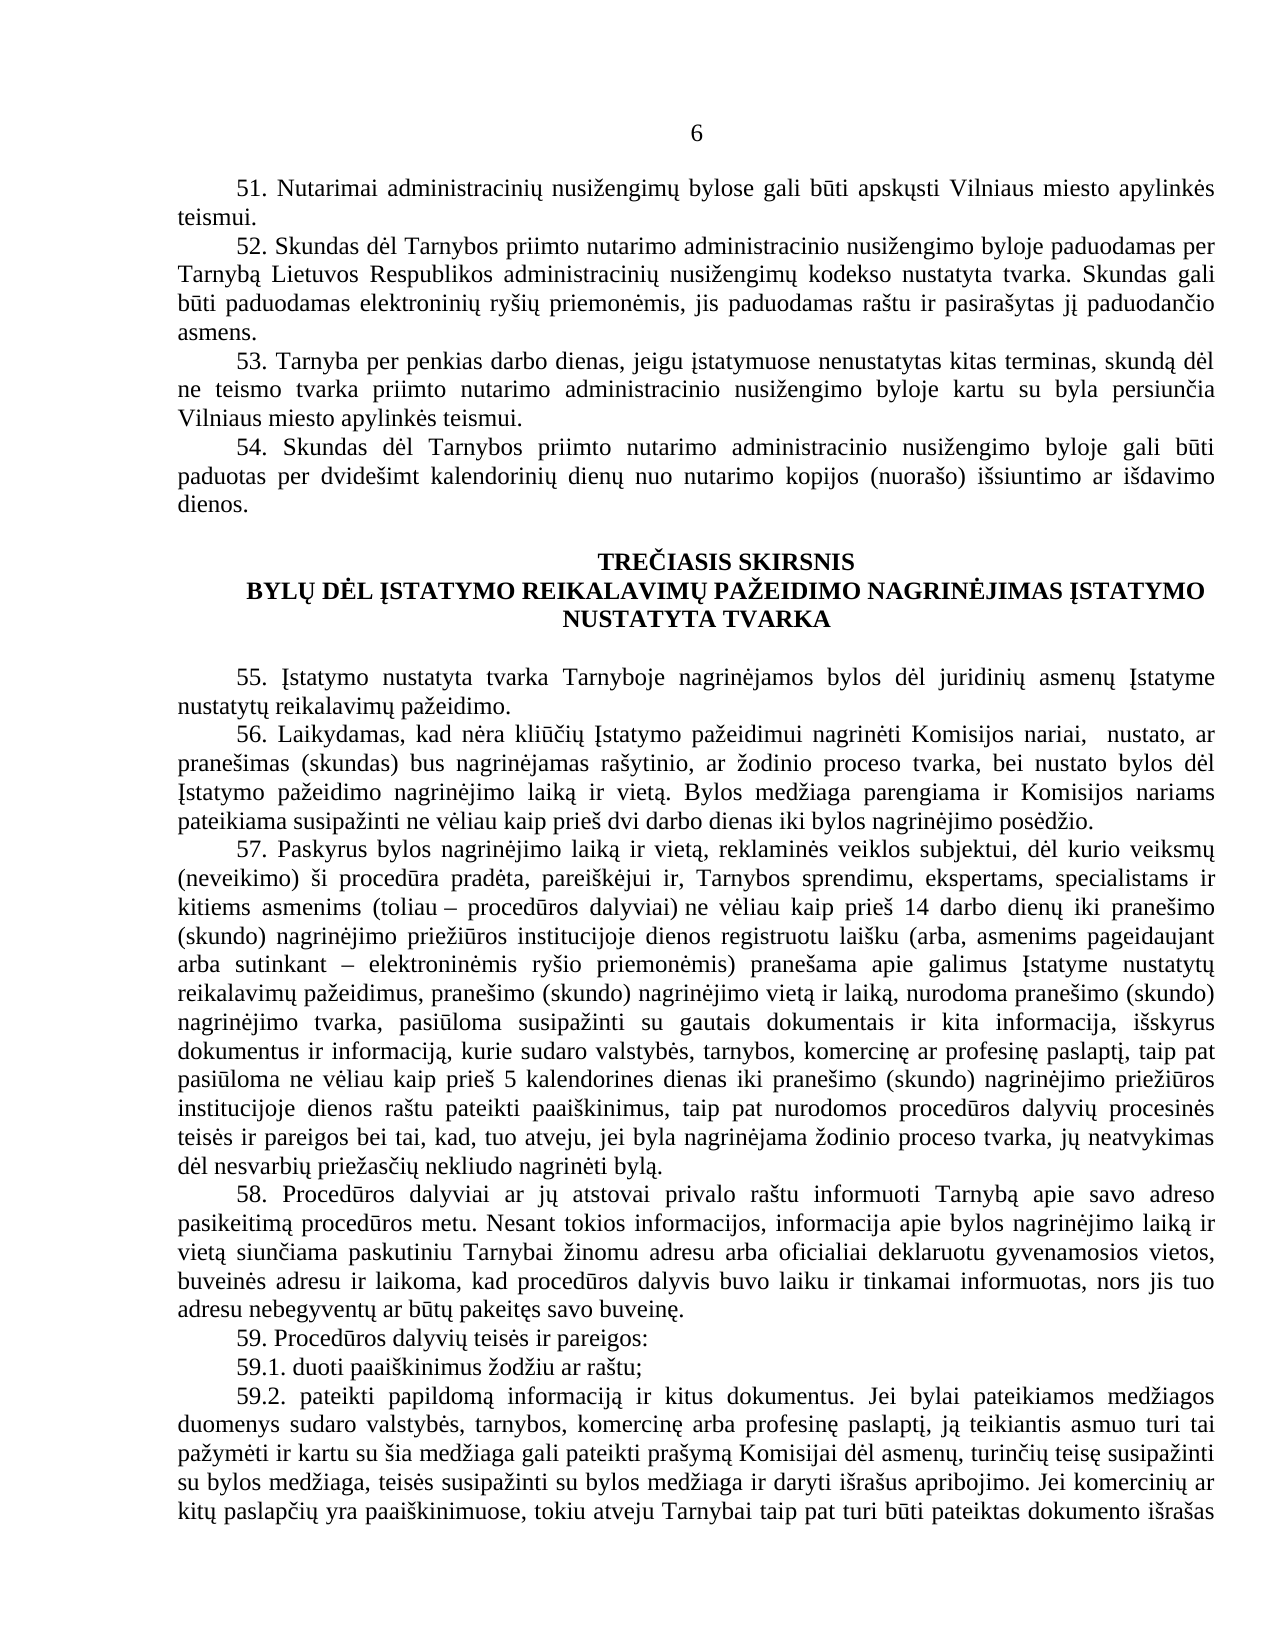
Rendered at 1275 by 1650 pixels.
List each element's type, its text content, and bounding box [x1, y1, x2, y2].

text 53. Tarnyba per penkias darbo dienas, jeigu įstatymuose nenustatytas kitas terminas, skundą dėl ne teismo tvarka priimto nutarimo administracinio nusižengimo byloje kartu su byla persiunčia Vilniaus miesto apylinkės teismui. [177, 346, 1216, 432]
text 54. Skundas dėl Tarnybos priimto nutarimo administracinio nusižengimo byloje gali būti paduotas per dvidešimt kalendorinių dienų nuo nutarimo kopijos (nuorašo) išsiuntimo ar išdavimo dienos. [177, 432, 1216, 518]
text 59. Procedūros dalyvių teisės ir pareigos: [177, 1323, 1216, 1352]
text 55. Įstatymo nustatyta tvarka Tarnyboje nagrinėjamos bylos dėl juridinių asmenų Įstatyme nustatytų reikalavimų pažeidimo. [177, 662, 1216, 719]
text 57. Paskyrus bylos nagrinėjimo laiką ir vietą, reklaminės veiklos subjektui, dėl kurio veiksmų (neveikimo) ši procedūra pradėta, pareiškėjui ir, Tarnybos sprendimu, ekspertams, specialistams ir kitiems asmenims (toliau – procedūros dalyviai) ne vėliau kaip prieš 14 darbo dienų iki pranešimo (skundo) nagrinėjimo priežiūros institucijoje dienos registruotu laišku (arba, asmenims pageidaujant arba sutinkant – elektroninėmis ryšio priemonėmis) pranešama apie galimus Įstatyme nustatytų reikalavimų pažeidimus, pranešimo (skundo) nagrinėjimo vietą ir laiką, nurodoma pranešimo (skundo) nagrinėjimo tvarka, pasiūloma susipažinti su gautais dokumentais ir kita informacija, išskyrus dokumentus ir informaciją, kurie sudaro valstybės, tarnybos, komercinę ar profesinę paslaptį, taip pat pasiūloma ne vėliau kaip prieš 5 kalendorines dienas iki pranešimo (skundo) nagrinėjimo priežiūros institucijoje dienos raštu pateikti paaiškinimus, taip pat nurodomos procedūros dalyvių procesinės teisės ir pareigos bei tai, kad, tuo atveju, jei byla nagrinėjama žodinio proceso tvarka, jų neatvykimas dėl nesvarbių priežasčių nekliudo nagrinėti bylą. [177, 834, 1216, 1179]
text 58. Procedūros dalyviai ar jų atstovai privalo raštu informuoti Tarnybą apie savo adreso pasikeitimą procedūros metu. Nesant tokios informacijos, informacija apie bylos nagrinėjimo laiką ir vietą siunčiama paskutiniu Tarnybai žinomu adresu arba oficialiai deklaruotu gyvenamosios vietos, buveinės adresu ir laikoma, kad procedūros dalyvis buvo laiku ir tinkamai informuotas, nors jis tuo adresu nebegyventų ar būtų pakeitęs savo buveinę. [177, 1179, 1216, 1323]
text 59.1. duoti paaiškinimus žodžiu ar raštu; [177, 1352, 1216, 1381]
text 56. Laikydamas, kad nėra kliūčių Įstatymo pažeidimui nagrinėti Komisijos nariai, nustato, ar pranešimas (skundas) bus nagrinėjamas rašytinio, ar žodinio proceso tvarka, bei nustato bylos dėl Įstatymo pažeidimo nagrinėjimo laiką ir vietą. Bylos medžiaga parengiama ir Komisijos nariams pateikiama susipažinti ne vėliau kaip prieš dvi darbo dienas iki bylos nagrinėjimo posėdžio. [177, 719, 1216, 834]
text 52. Skundas dėl Tarnybos priimto nutarimo administracinio nusižengimo byloje paduodamas per Tarnybą Lietuvos Respublikos administracinių nusižengimų kodekso nustatyta tvarka. Skundas gali būti paduodamas elektroninių ryšių priemonėmis, jis paduodamas raštu ir pasirašytas jį paduodančio asmens. [177, 231, 1216, 346]
text TREČIASIS SKIRSNIS [177, 547, 1216, 576]
text 51. Nutarimai administracinių nusižengimų bylose gali būti apskųsti Vilniaus miesto apylinkės teismui. [177, 173, 1216, 231]
text 59.2. pateikti papildomą informaciją ir kitus dokumentus. Jei bylai pateikiamos medžiagos duomenys sudaro valstybės, tarnybos, komercinę arba profesinę paslaptį, ją teikiantis asmuo turi tai pažymėti ir kartu su šia medžiaga gali pateikti prašymą Komisijai dėl asmenų, turinčių teisę susipažinti su bylos medžiaga, teisės susipažinti su bylos medžiaga ir daryti išrašus apribojimo. Jei komercinių ar kitų paslapčių yra paaiškinimuose, tokiu atveju Tarnybai taip pat turi būti pateiktas dokumento išrašas [177, 1381, 1216, 1524]
text BYLŲ DĖL ĮSTATYMO REIKALAVIMŲ PAŽEIDIMO NAGRINĖJIMAS ĮSTATYMO NUSTATYTA TVARKA [177, 576, 1216, 633]
